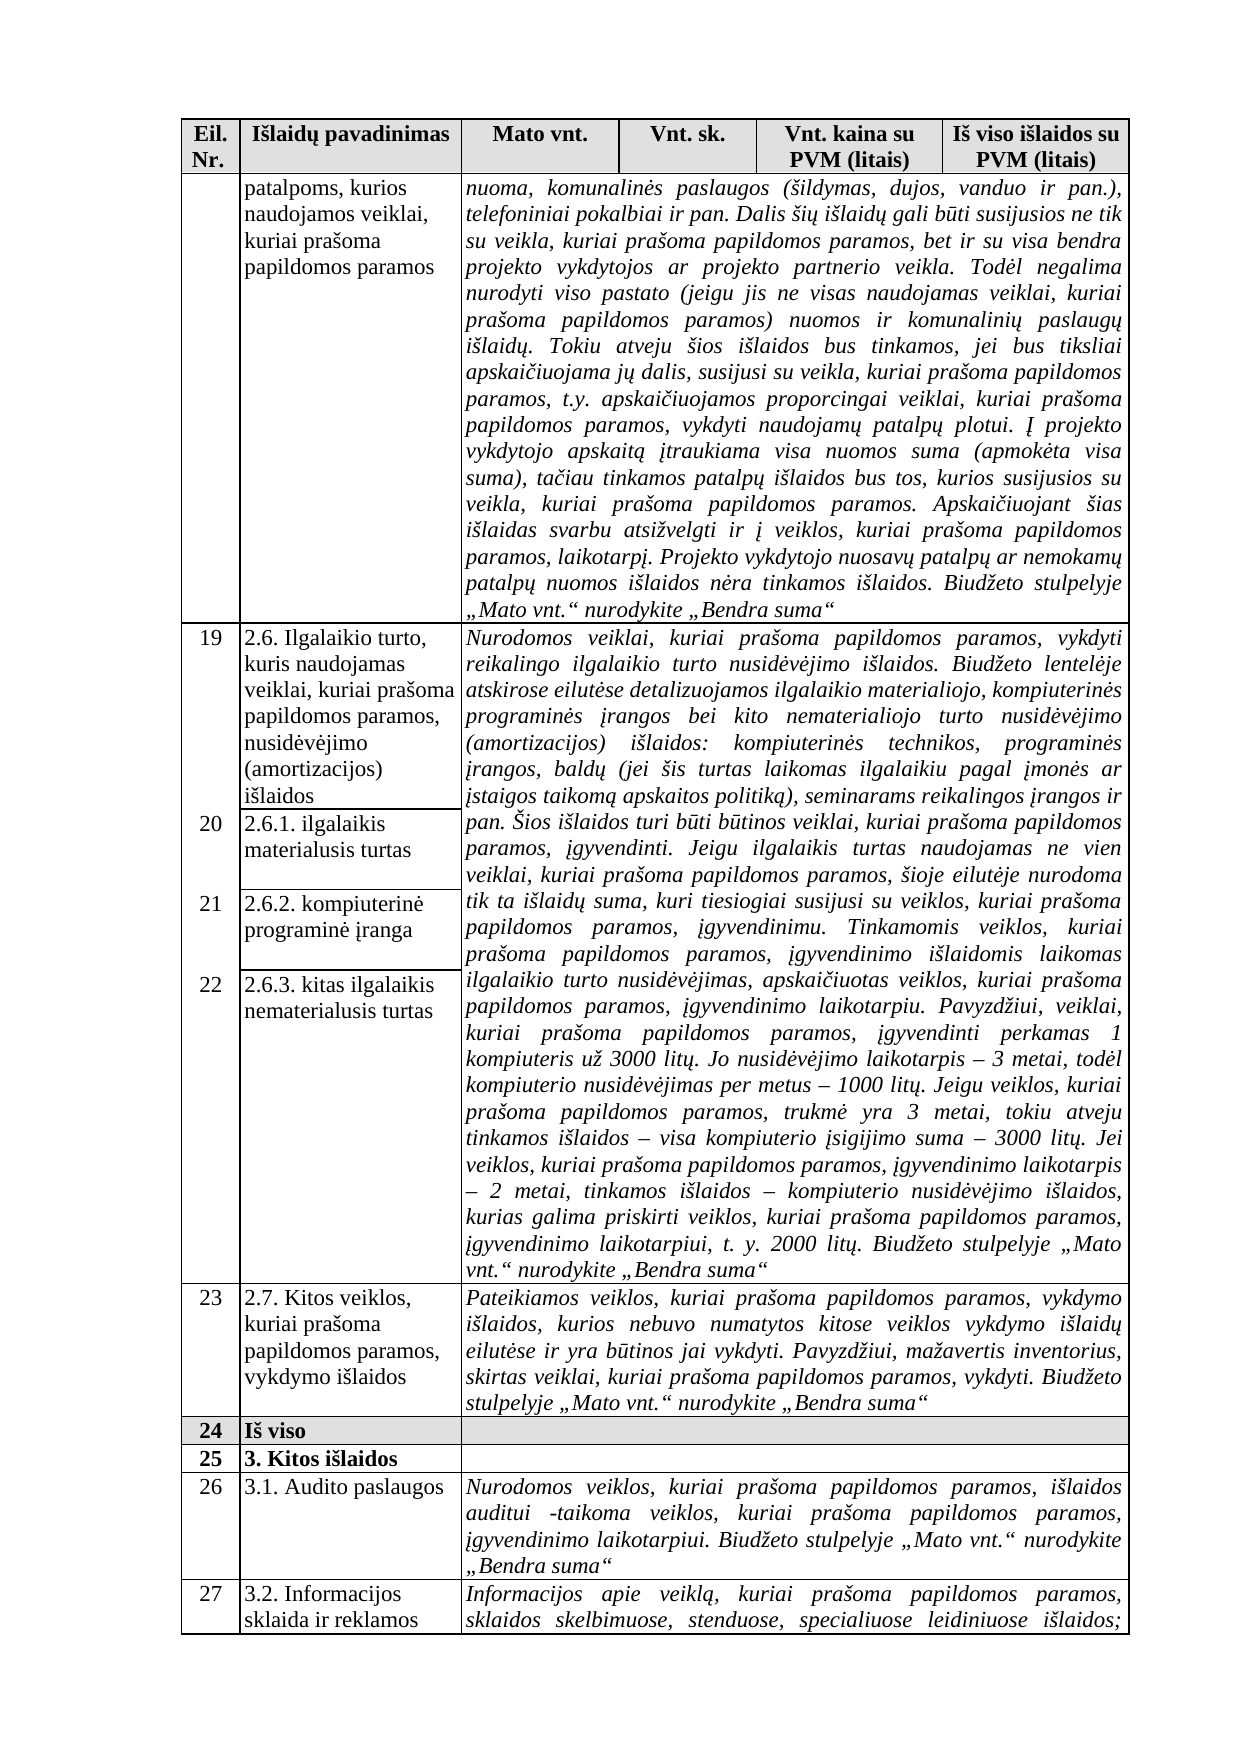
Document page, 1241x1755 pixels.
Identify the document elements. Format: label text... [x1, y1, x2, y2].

table_cell 23 [182, 1284, 239, 1416]
table_cell 20 [182, 808, 239, 889]
table_header Eil. Nr. [182, 120, 239, 172]
table_cell 18 [182, 174, 239, 622]
table_cell 2.7. Kitos veiklos, kuriai prašoma papildomos paramos, vykdymo išlaidos [241, 1284, 461, 1416]
table_header Vnt. sk. [620, 120, 756, 172]
table_header Išlaidų pavadinimas [241, 120, 461, 172]
table_cell 24 [182, 1417, 239, 1444]
table_cell 27 [182, 1580, 239, 1633]
table_cell 3.1. Audito paslaugos [241, 1473, 461, 1578]
table_cell [462, 1445, 466, 1472]
table_cell 2.6.3. kitas ilgalaikis nematerialusis turtas [241, 971, 461, 1282]
table_cell 25 [182, 1445, 186, 1472]
table_cell 22 [182, 969, 239, 1282]
table_header Mato vnt. [462, 120, 618, 172]
table_cell 26 [182, 1473, 239, 1578]
table_cell 19 [182, 624, 239, 808]
table_header Vnt. kaina su PVM (litais) [757, 120, 942, 172]
table_header Iš viso išlaidos su PVM (litais) [943, 120, 1128, 172]
table_cell 21 [182, 889, 239, 969]
table_cell [462, 1417, 1128, 1444]
table_cell 2.5. Išlaidos patalpoms, kurios naudojamos veiklai, kuriai prašoma papildomos paramos [241, 174, 461, 622]
table_cell Iš viso [241, 1417, 461, 1444]
